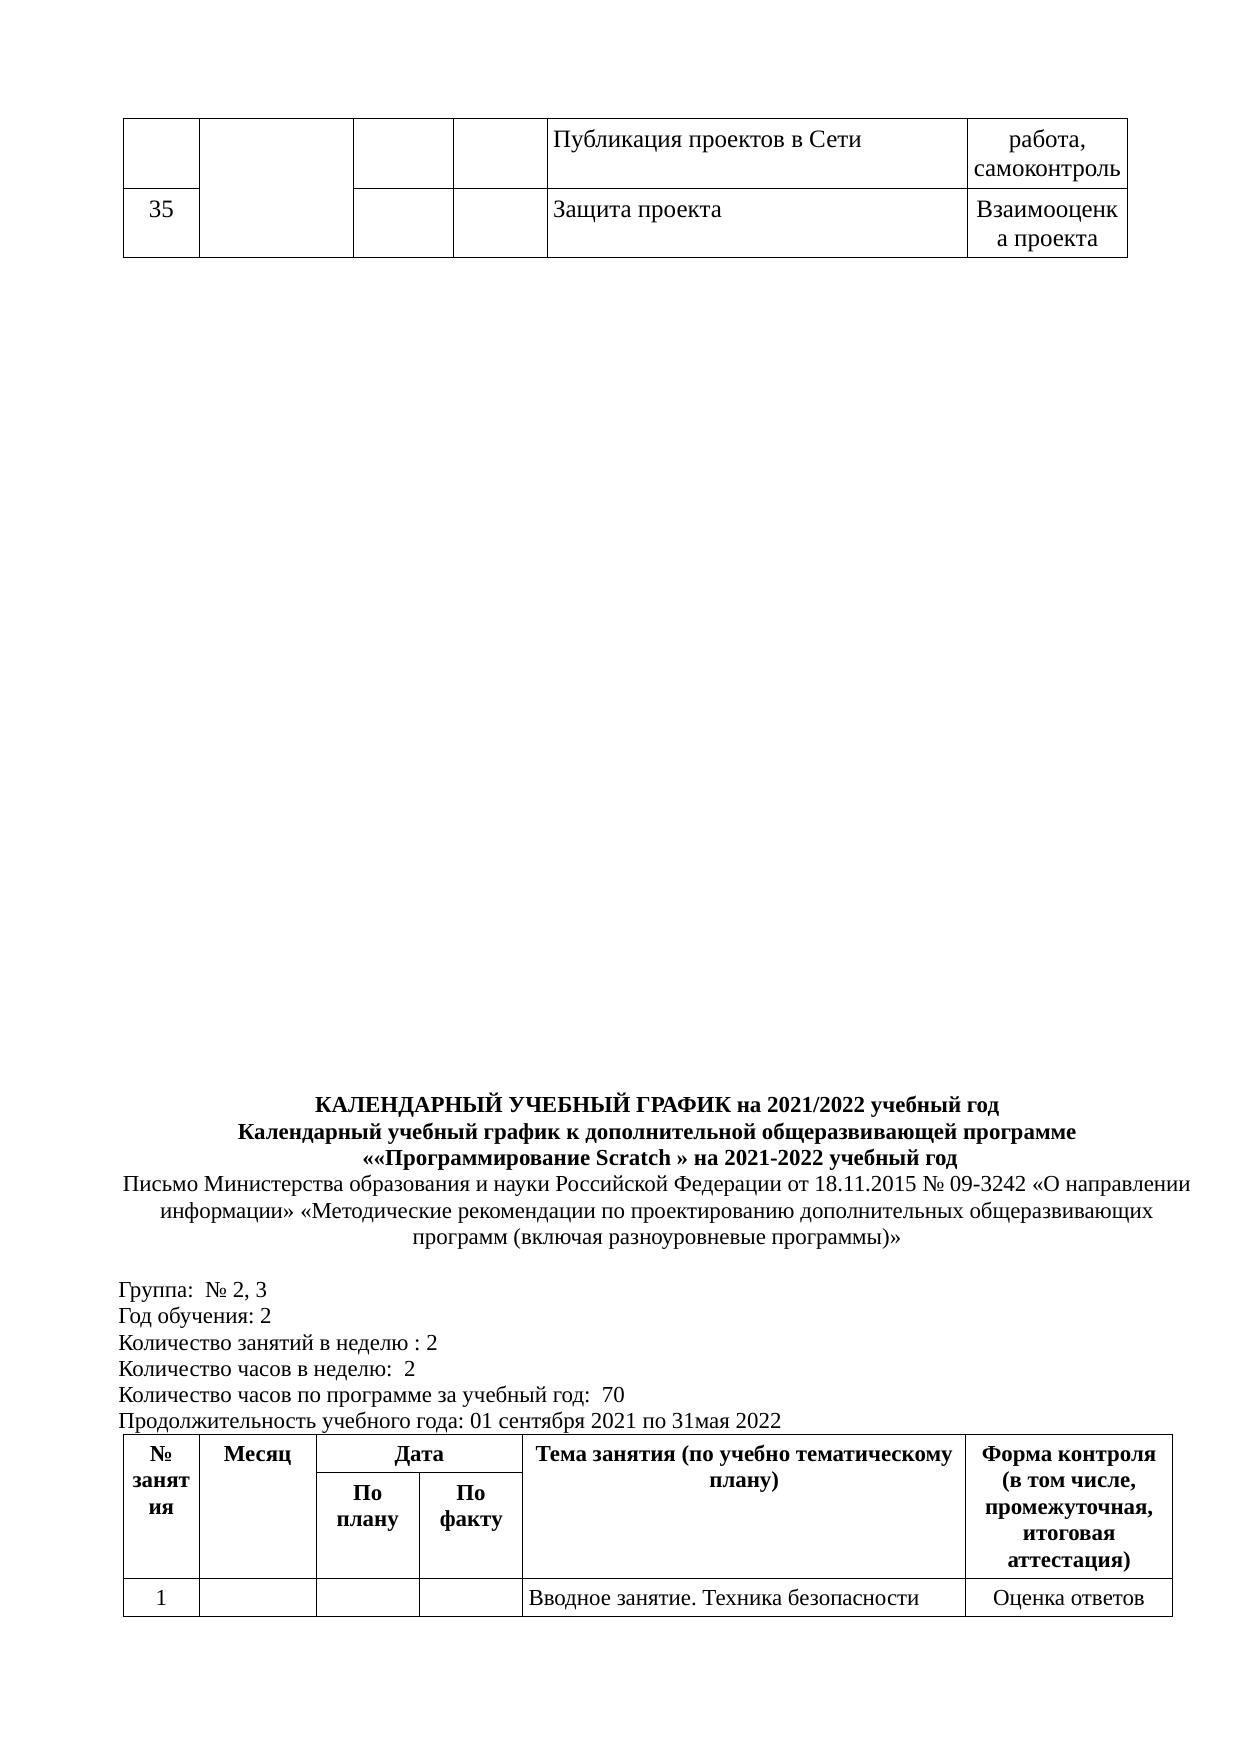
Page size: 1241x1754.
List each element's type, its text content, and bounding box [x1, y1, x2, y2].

table_cell работа, самоконтроль [968, 119, 1127, 188]
table_cell [124, 119, 199, 188]
table_cell По плану [317, 1473, 419, 1578]
table_cell Публикация проектов в Сети [548, 119, 967, 188]
table_header Месяц [200, 1435, 316, 1578]
text ««Программирование Scratch » на 2021-2022 учебный год [118, 1144, 1196, 1170]
text Календарный учебный график к дополнительной общеразвивающей программе [118, 1118, 1196, 1144]
text Группа: № 2, 3 [118, 1276, 1196, 1302]
table_cell 1 [124, 1579, 199, 1616]
text Продолжительность учебного года: 01 сентября 2021 по 31мая 2022 [118, 1408, 1196, 1434]
table_cell [454, 119, 547, 188]
table_cell [420, 1579, 522, 1616]
text Количество часов по программе за учебный год: 70 [118, 1381, 1196, 1408]
table_header Тема занятия (по учебно тематическому плану) [523, 1435, 965, 1578]
table_cell [200, 1579, 316, 1616]
table_header № занятия [124, 1435, 199, 1578]
table_cell По факту [420, 1473, 522, 1578]
text КАЛЕНДАРНЫЙ УЧЕБНЫЙ ГРАФИК на 2021/2022 учебный год [118, 1091, 1196, 1118]
table_cell [200, 119, 353, 257]
table_header Дата [317, 1435, 522, 1472]
table_cell 35 [124, 189, 199, 257]
text Количество часов в неделю: 2 [118, 1355, 1196, 1381]
table_cell [354, 119, 453, 188]
text Количество занятий в неделю : 2 [118, 1328, 1196, 1355]
text Письмо Министерства образования и науки Российской Федерации от 18.11.2015 № 09-3242 «О направлении информации» «Методические рекомендации по проектированию дополнительных общеразвивающих программ (включая разноуровневые программы)» [118, 1170, 1196, 1249]
table_cell [354, 189, 453, 257]
table_cell Защита проекта [548, 189, 967, 257]
table_cell Вводное занятие. Техника безопасности [523, 1579, 965, 1616]
table_cell [317, 1579, 419, 1616]
table_cell Взаимооценка проекта [968, 189, 1127, 257]
table_header Форма контроля (в том числе, промежуточная, итоговая аттестация) [966, 1435, 1172, 1578]
table_cell [454, 189, 547, 257]
table_cell Оценка ответов [966, 1579, 1172, 1616]
text Год обучения: 2 [118, 1302, 1196, 1328]
